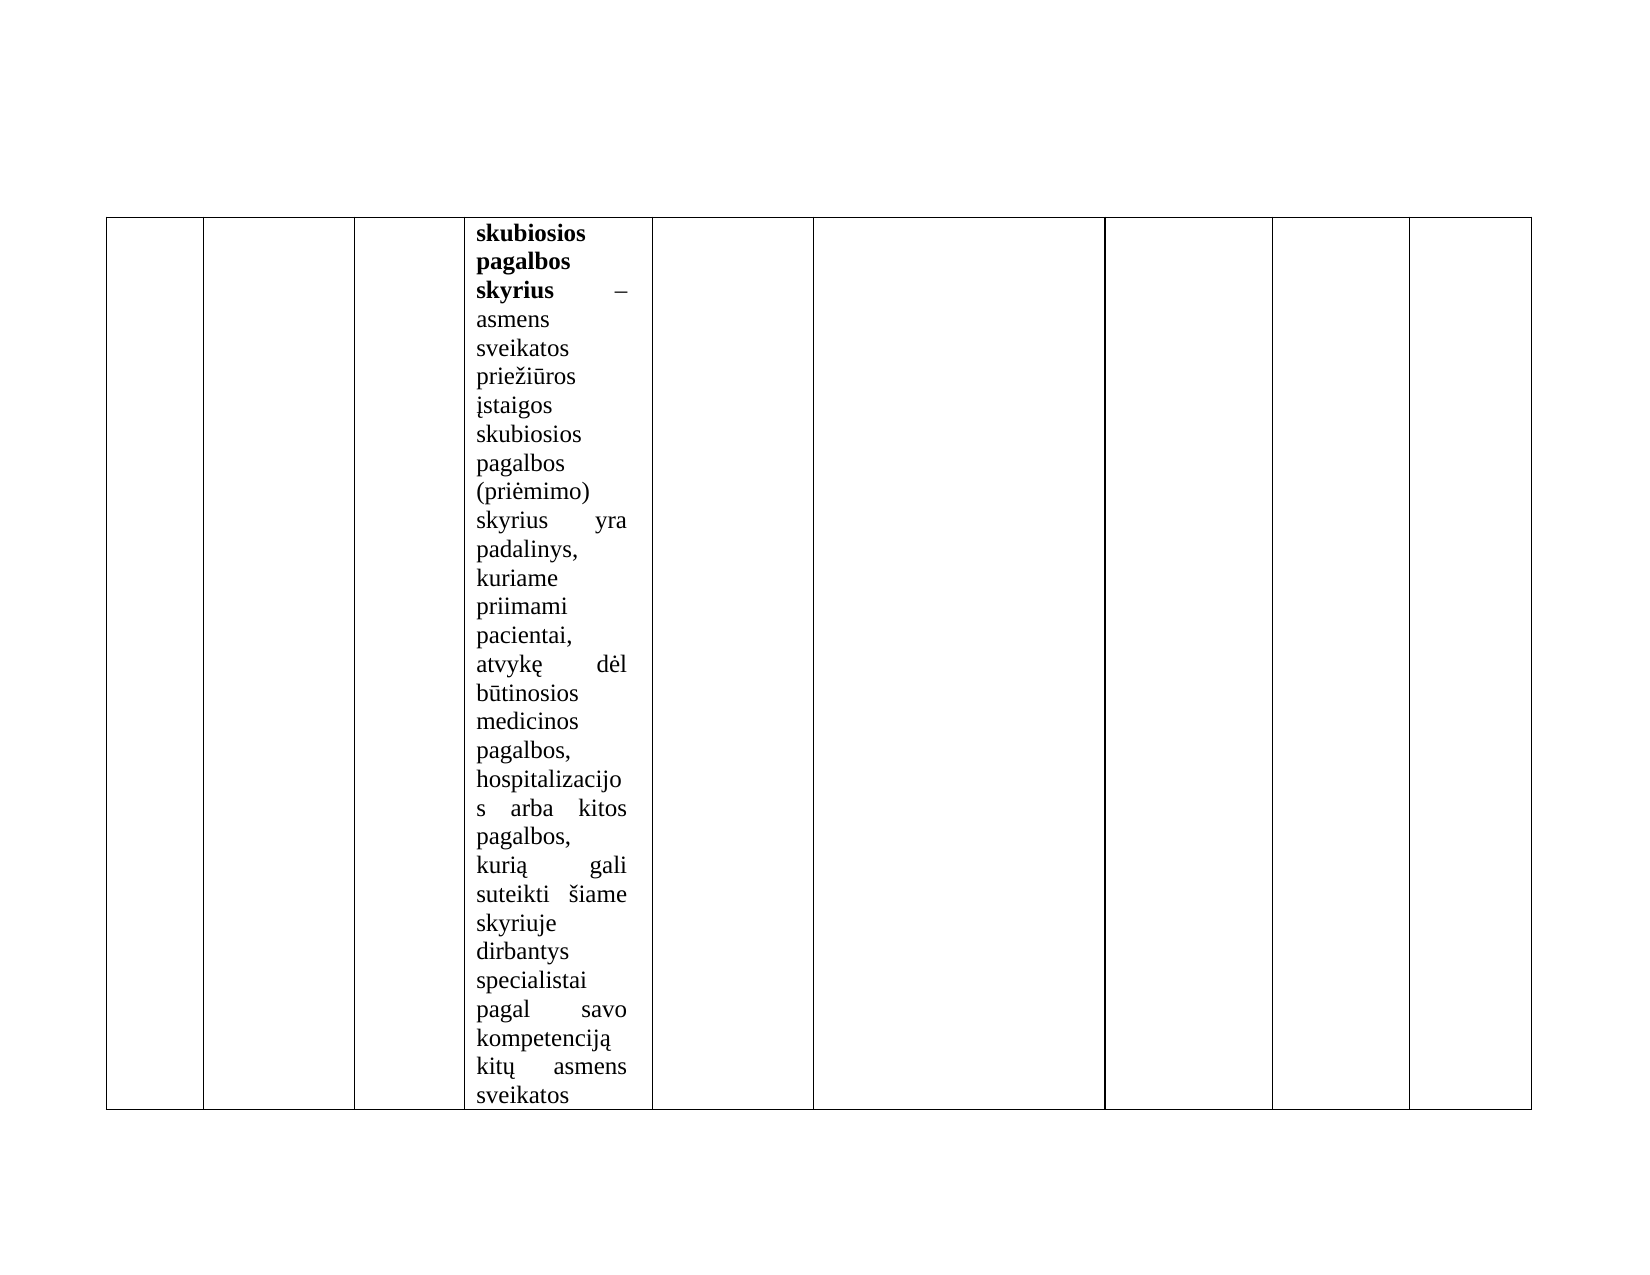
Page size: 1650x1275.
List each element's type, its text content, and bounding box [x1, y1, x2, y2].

table_cell skubiosios pagalbos skyrius – asmens sveikatos priežiūros įstaigos skubiosios pagalbos (priėmimo) skyrius yra padalinys, kuriame priimami pacientai, atvykę dėl būtinosios medicinos pagalbos, hospitalizacijos arba kitos pagalbos, kurią gali suteikti šiame skyriuje dirbantys specialistai pagal savo kompetenciją kitų asmens sveikatos [465, 218, 652, 1109]
table_cell [107, 218, 203, 1109]
table_cell [653, 218, 813, 1109]
table_cell [1273, 218, 1409, 1109]
table_cell [814, 218, 1104, 1109]
table_cell [1106, 218, 1272, 1109]
table_cell [1410, 218, 1531, 1109]
table_cell [204, 218, 354, 1109]
table_cell [355, 218, 464, 1109]
